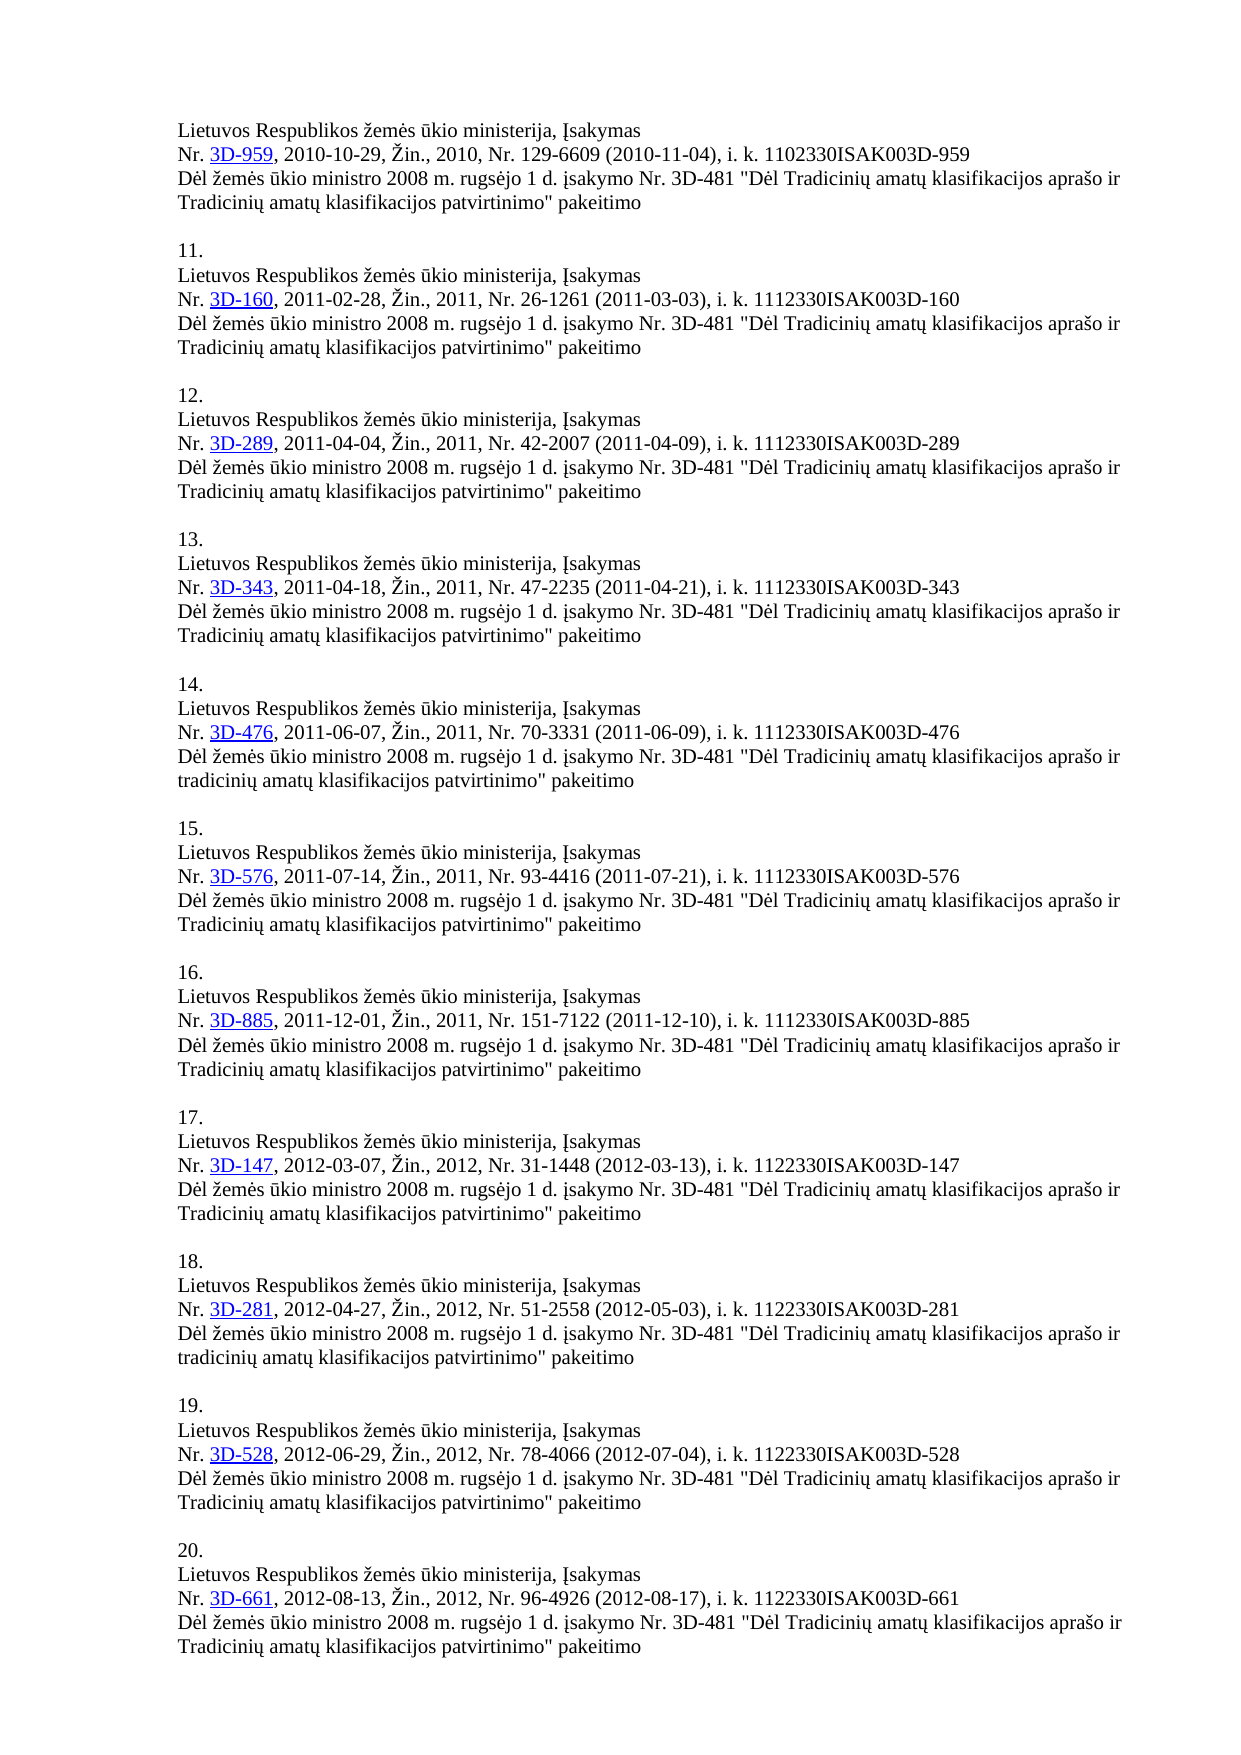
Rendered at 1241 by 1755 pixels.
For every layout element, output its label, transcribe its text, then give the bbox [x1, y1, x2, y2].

text Dėl žemės ūkio ministro 2008 m. rugsėjo 1 d. įsakymo Nr. 3D-481 "Dėl Tradicinių amatų klasifikacijos aprašo ir tradicinių amatų klasifikacijos patvirtinimo" pakeitimo [177, 744, 1122, 792]
text Nr. 3D-160, 2011-02-28, Žin., 2011, Nr. 26-1261 (2011-03-03), i. k. 1112330ISAK003D-160 [177, 287, 1122, 311]
text Lietuvos Respublikos žemės ūkio ministerija, Įsakymas [177, 1562, 1122, 1586]
text Dėl žemės ūkio ministro 2008 m. rugsėjo 1 d. įsakymo Nr. 3D-481 "Dėl Tradicinių amatų klasifikacijos aprašo ir Tradicinių amatų klasifikacijos patvirtinimo" pakeitimo [177, 1177, 1122, 1225]
text 16. [177, 960, 1122, 984]
text Dėl žemės ūkio ministro 2008 m. rugsėjo 1 d. įsakymo Nr. 3D-481 "Dėl Tradicinių amatų klasifikacijos aprašo ir Tradicinių amatų klasifikacijos patvirtinimo" pakeitimo [177, 888, 1122, 936]
text Dėl žemės ūkio ministro 2008 m. rugsėjo 1 d. įsakymo Nr. 3D-481 "Dėl Tradicinių amatų klasifikacijos aprašo ir Tradicinių amatų klasifikacijos patvirtinimo" pakeitimo [177, 1610, 1122, 1658]
text Nr. 3D-661, 2012-08-13, Žin., 2012, Nr. 96-4926 (2012-08-17), i. k. 1122330ISAK003D-661 [177, 1586, 1122, 1610]
text Dėl žemės ūkio ministro 2008 m. rugsėjo 1 d. įsakymo Nr. 3D-481 "Dėl Tradicinių amatų klasifikacijos aprašo ir Tradicinių amatų klasifikacijos patvirtinimo" pakeitimo [177, 1032, 1122, 1081]
text Lietuvos Respublikos žemės ūkio ministerija, Įsakymas [177, 984, 1122, 1008]
text Lietuvos Respublikos žemės ūkio ministerija, Įsakymas [177, 118, 1122, 142]
text Dėl žemės ūkio ministro 2008 m. rugsėjo 1 d. įsakymo Nr. 3D-481 "Dėl Tradicinių amatų klasifikacijos aprašo ir Tradicinių amatų klasifikacijos patvirtinimo" pakeitimo [177, 166, 1122, 214]
text Dėl žemės ūkio ministro 2008 m. rugsėjo 1 d. įsakymo Nr. 3D-481 "Dėl Tradicinių amatų klasifikacijos aprašo ir Tradicinių amatų klasifikacijos patvirtinimo" pakeitimo [177, 311, 1122, 359]
text 18. [177, 1249, 1122, 1273]
text Nr. 3D-885, 2011-12-01, Žin., 2011, Nr. 151-7122 (2011-12-10), i. k. 1112330ISAK003D-885 [177, 1008, 1122, 1032]
text 11. [177, 238, 1122, 262]
text 19. [177, 1393, 1122, 1417]
text Nr. 3D-576, 2011-07-14, Žin., 2011, Nr. 93-4416 (2011-07-21), i. k. 1112330ISAK003D-576 [177, 864, 1122, 888]
text Lietuvos Respublikos žemės ūkio ministerija, Įsakymas [177, 551, 1122, 575]
text Lietuvos Respublikos žemės ūkio ministerija, Įsakymas [177, 1273, 1122, 1297]
text Lietuvos Respublikos žemės ūkio ministerija, Įsakymas [177, 262, 1122, 287]
text 14. [177, 672, 1122, 696]
text 17. [177, 1105, 1122, 1129]
text 12. [177, 383, 1122, 407]
text Lietuvos Respublikos žemės ūkio ministerija, Įsakymas [177, 407, 1122, 431]
text Nr. 3D-476, 2011-06-07, Žin., 2011, Nr. 70-3331 (2011-06-09), i. k. 1112330ISAK003D-476 [177, 720, 1122, 744]
text 20. [177, 1538, 1122, 1562]
text 13. [177, 527, 1122, 551]
text Dėl žemės ūkio ministro 2008 m. rugsėjo 1 d. įsakymo Nr. 3D-481 "Dėl Tradicinių amatų klasifikacijos aprašo ir Tradicinių amatų klasifikacijos patvirtinimo" pakeitimo [177, 1466, 1122, 1514]
text Nr. 3D-147, 2012-03-07, Žin., 2012, Nr. 31-1448 (2012-03-13), i. k. 1122330ISAK003D-147 [177, 1153, 1122, 1177]
text Nr. 3D-343, 2011-04-18, Žin., 2011, Nr. 47-2235 (2011-04-21), i. k. 1112330ISAK003D-343 [177, 575, 1122, 599]
text Dėl žemės ūkio ministro 2008 m. rugsėjo 1 d. įsakymo Nr. 3D-481 "Dėl Tradicinių amatų klasifikacijos aprašo ir Tradicinių amatų klasifikacijos patvirtinimo" pakeitimo [177, 599, 1122, 647]
text Lietuvos Respublikos žemės ūkio ministerija, Įsakymas [177, 1129, 1122, 1153]
text Nr. 3D-528, 2012-06-29, Žin., 2012, Nr. 78-4066 (2012-07-04), i. k. 1122330ISAK003D-528 [177, 1442, 1122, 1466]
text Nr. 3D-289, 2011-04-04, Žin., 2011, Nr. 42-2007 (2011-04-09), i. k. 1112330ISAK003D-289 [177, 431, 1122, 455]
text 15. [177, 816, 1122, 840]
text Lietuvos Respublikos žemės ūkio ministerija, Įsakymas [177, 696, 1122, 720]
text Dėl žemės ūkio ministro 2008 m. rugsėjo 1 d. įsakymo Nr. 3D-481 "Dėl Tradicinių amatų klasifikacijos aprašo ir tradicinių amatų klasifikacijos patvirtinimo" pakeitimo [177, 1321, 1122, 1369]
text Nr. 3D-959, 2010-10-29, Žin., 2010, Nr. 129-6609 (2010-11-04), i. k. 1102330ISAK003D-959 [177, 142, 1122, 166]
text Dėl žemės ūkio ministro 2008 m. rugsėjo 1 d. įsakymo Nr. 3D-481 "Dėl Tradicinių amatų klasifikacijos aprašo ir Tradicinių amatų klasifikacijos patvirtinimo" pakeitimo [177, 455, 1122, 503]
text Nr. 3D-281, 2012-04-27, Žin., 2012, Nr. 51-2558 (2012-05-03), i. k. 1122330ISAK003D-281 [177, 1297, 1122, 1321]
text Lietuvos Respublikos žemės ūkio ministerija, Įsakymas [177, 1417, 1122, 1442]
text Lietuvos Respublikos žemės ūkio ministerija, Įsakymas [177, 840, 1122, 864]
